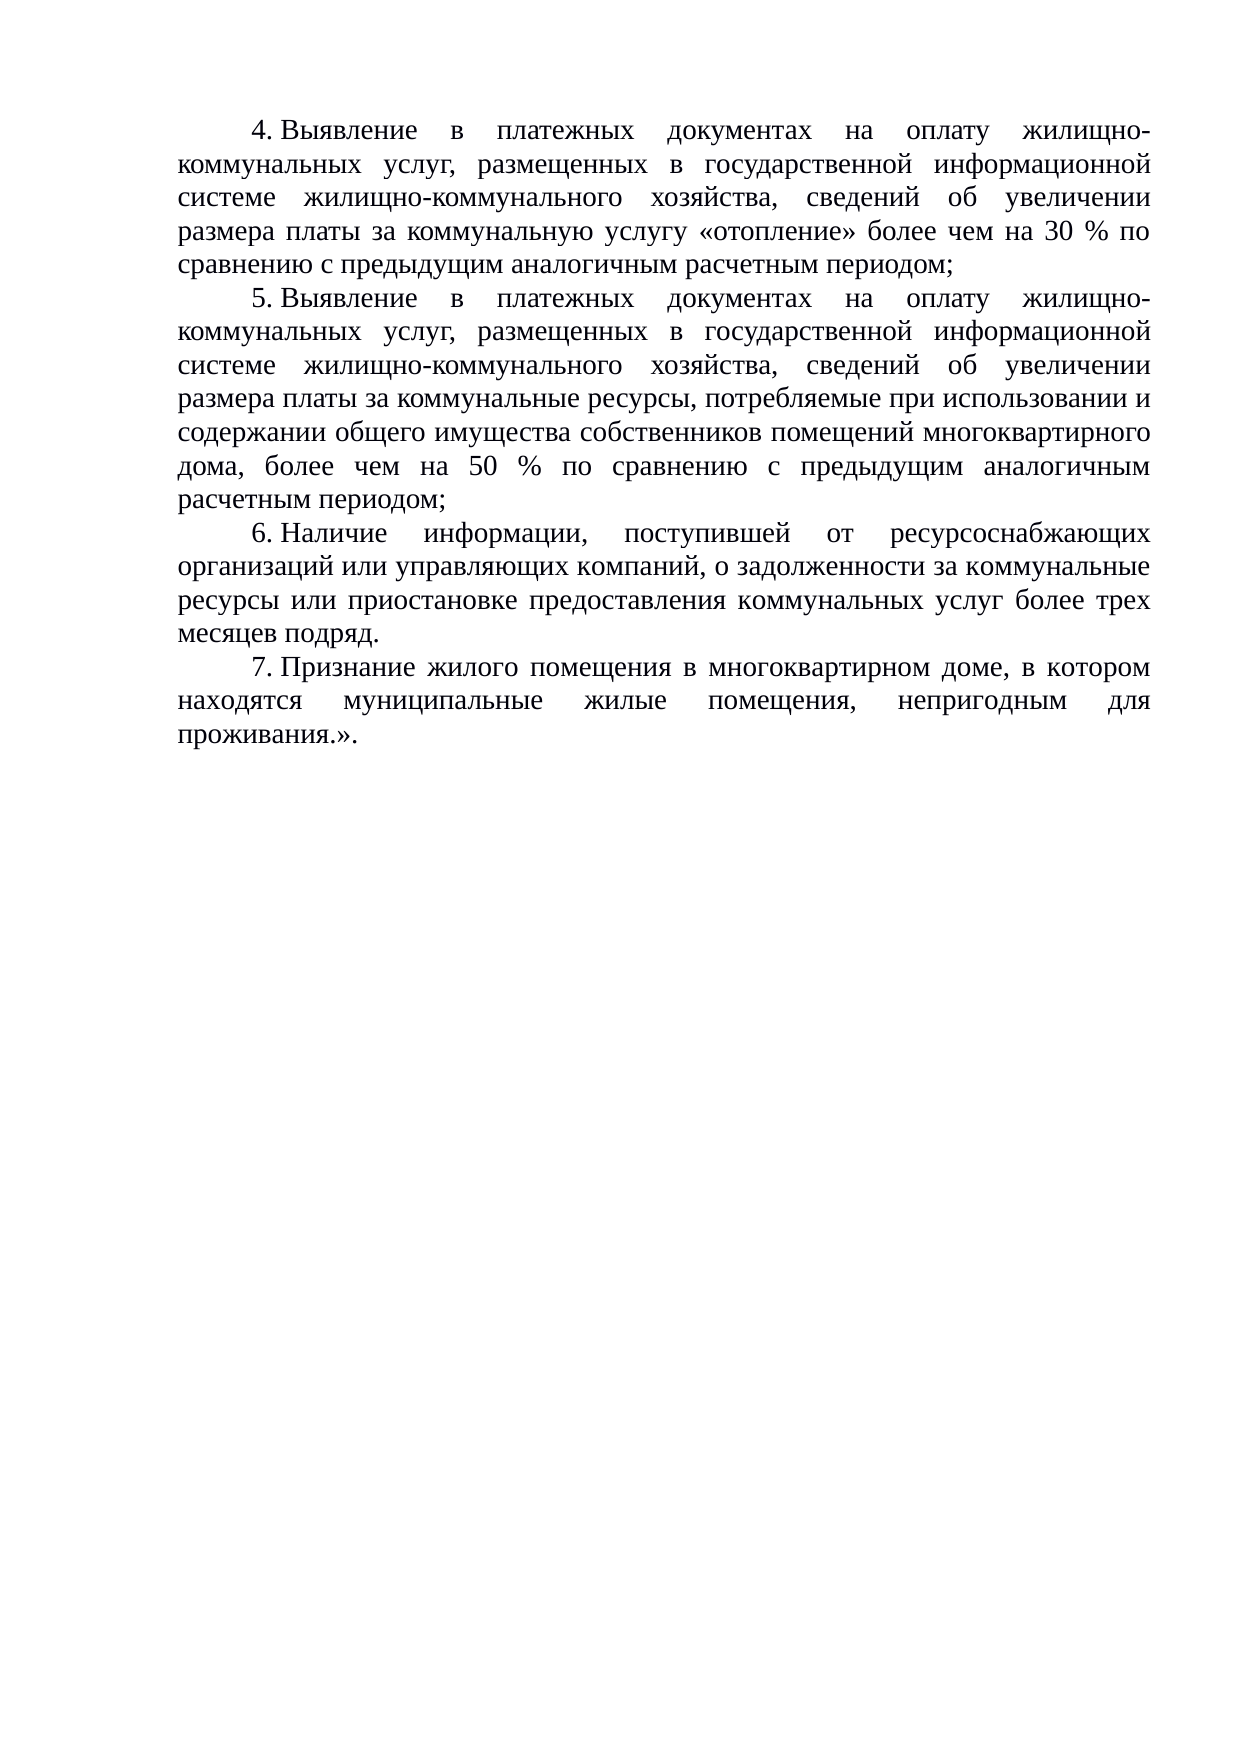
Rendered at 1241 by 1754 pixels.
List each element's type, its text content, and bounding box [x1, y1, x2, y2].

text 7. Признание жилого помещения в многоквартирном доме, в котором находятся муниципальные жилые помещения, непригодным для проживания.». [177, 649, 1152, 749]
text 5. Выявление в платежных документах на оплату жилищно-коммунальных услуг, размещенных в государственной информационной системе жилищно-коммунального хозяйства, сведений об увеличении размера платы за коммунальные ресурсы, потребляемые при использовании и содержании общего имущества собственников помещений многоквартирного дома, более чем на 50 % по сравнению с предыдущим аналогичным расчетным периодом; [177, 280, 1152, 515]
text 6. Наличие информации, поступившей от ресурсоснабжающих организаций или управляющих компаний, о задолженности за коммунальные ресурсы или приостановке предоставления коммунальных услуг более трех месяцев подряд. [177, 515, 1152, 649]
text 4. Выявление в платежных документах на оплату жилищно-коммунальных услуг, размещенных в государственной информационной системе жилищно-коммунального хозяйства, сведений об увеличении размера платы за коммунальную услугу «отопление» более чем на 30 % по сравнению с предыдущим аналогичным расчетным периодом; [177, 112, 1152, 280]
